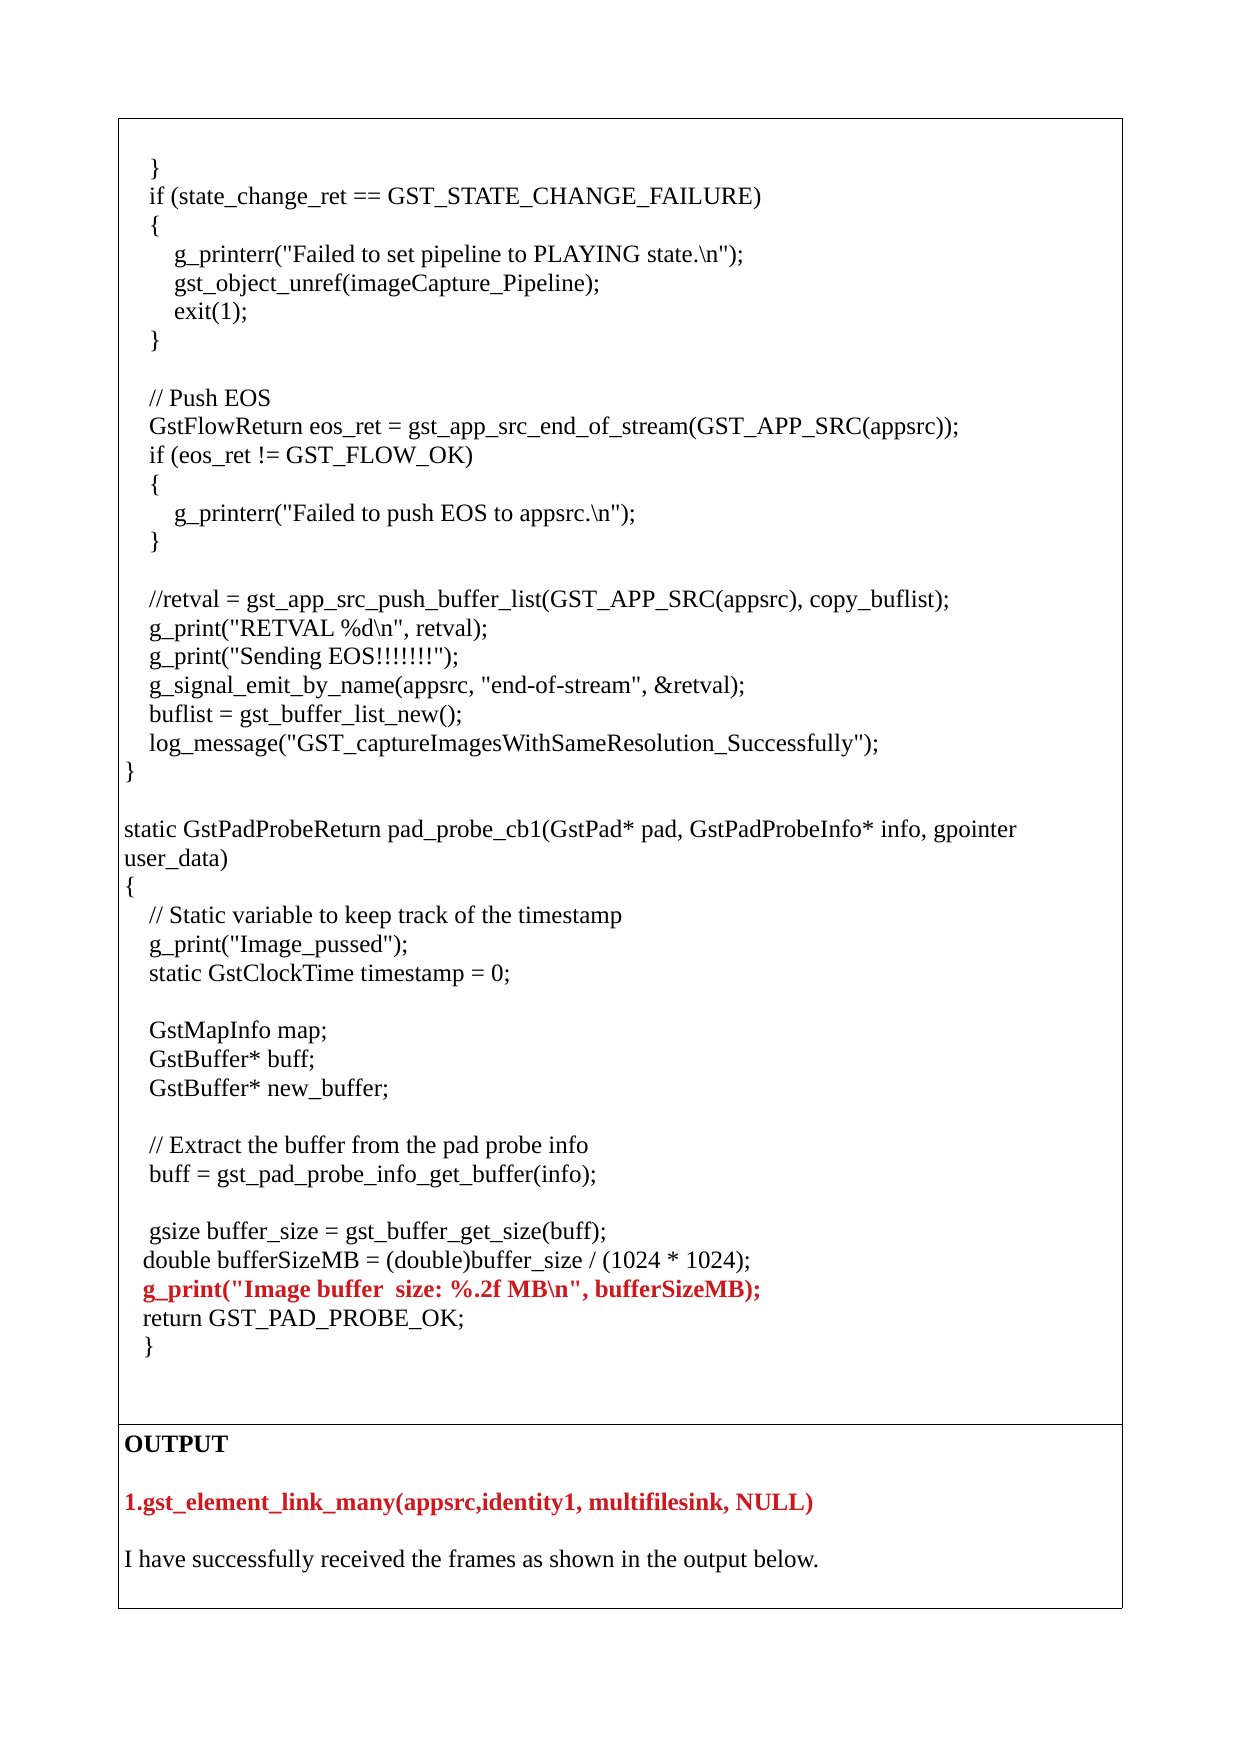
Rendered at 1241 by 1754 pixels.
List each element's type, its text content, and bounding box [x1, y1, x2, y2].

table_cell OUTPUT 1.gst_element_link_many(appsrc,identity1, multifilesink, NULL) I have successfully received the frames as shown in the output below. [119, 1425, 1122, 1607]
table_cell } if (state_change_ret == GST_STATE_CHANGE_FAILURE) { g_printerr("Failed to set pipeline to PLAYING state.\n"); gst_object_unref(imageCapture_Pipeline); exit(1); } // Push EOS GstFlowReturn eos_ret = gst_app_src_end_of_stream(GST_APP_SRC(appsrc)); if (eos_ret != GST_FLOW_OK) { g_printerr("Failed to push EOS to appsrc.\n"); } //retval = gst_app_src_push_buffer_list(GST_APP_SRC(appsrc), copy_buflist); g_print("RETVAL %d\n", retval); g_print("Sending EOS!!!!!!!"); g_signal_emit_by_name(appsrc, "end-of-stream", &retval); buflist = gst_buffer_list_new(); log_message("GST_captureImagesWithSameResolution_Successfully"); } static GstPadProbeReturn pad_probe_cb1(GstPad* pad, GstPadProbeInfo* info, gpointer user_data) { // Static variable to keep track of the timestamp g_print("Image_pussed"); static GstClockTime timestamp = 0; GstMapInfo map; GstBuffer* buff; GstBuffer* new_buffer; // Extract the buffer from the pad probe info buff = gst_pad_probe_info_get_buffer(info); gsize buffer_size = gst_buffer_get_size(buff); double bufferSizeMB = (double)buffer_size / (1024 * 1024); g_print("Image buffer size: %.2f MB\n", bufferSizeMB); return GST_PAD_PROBE_OK; } [119, 119, 1122, 1423]
